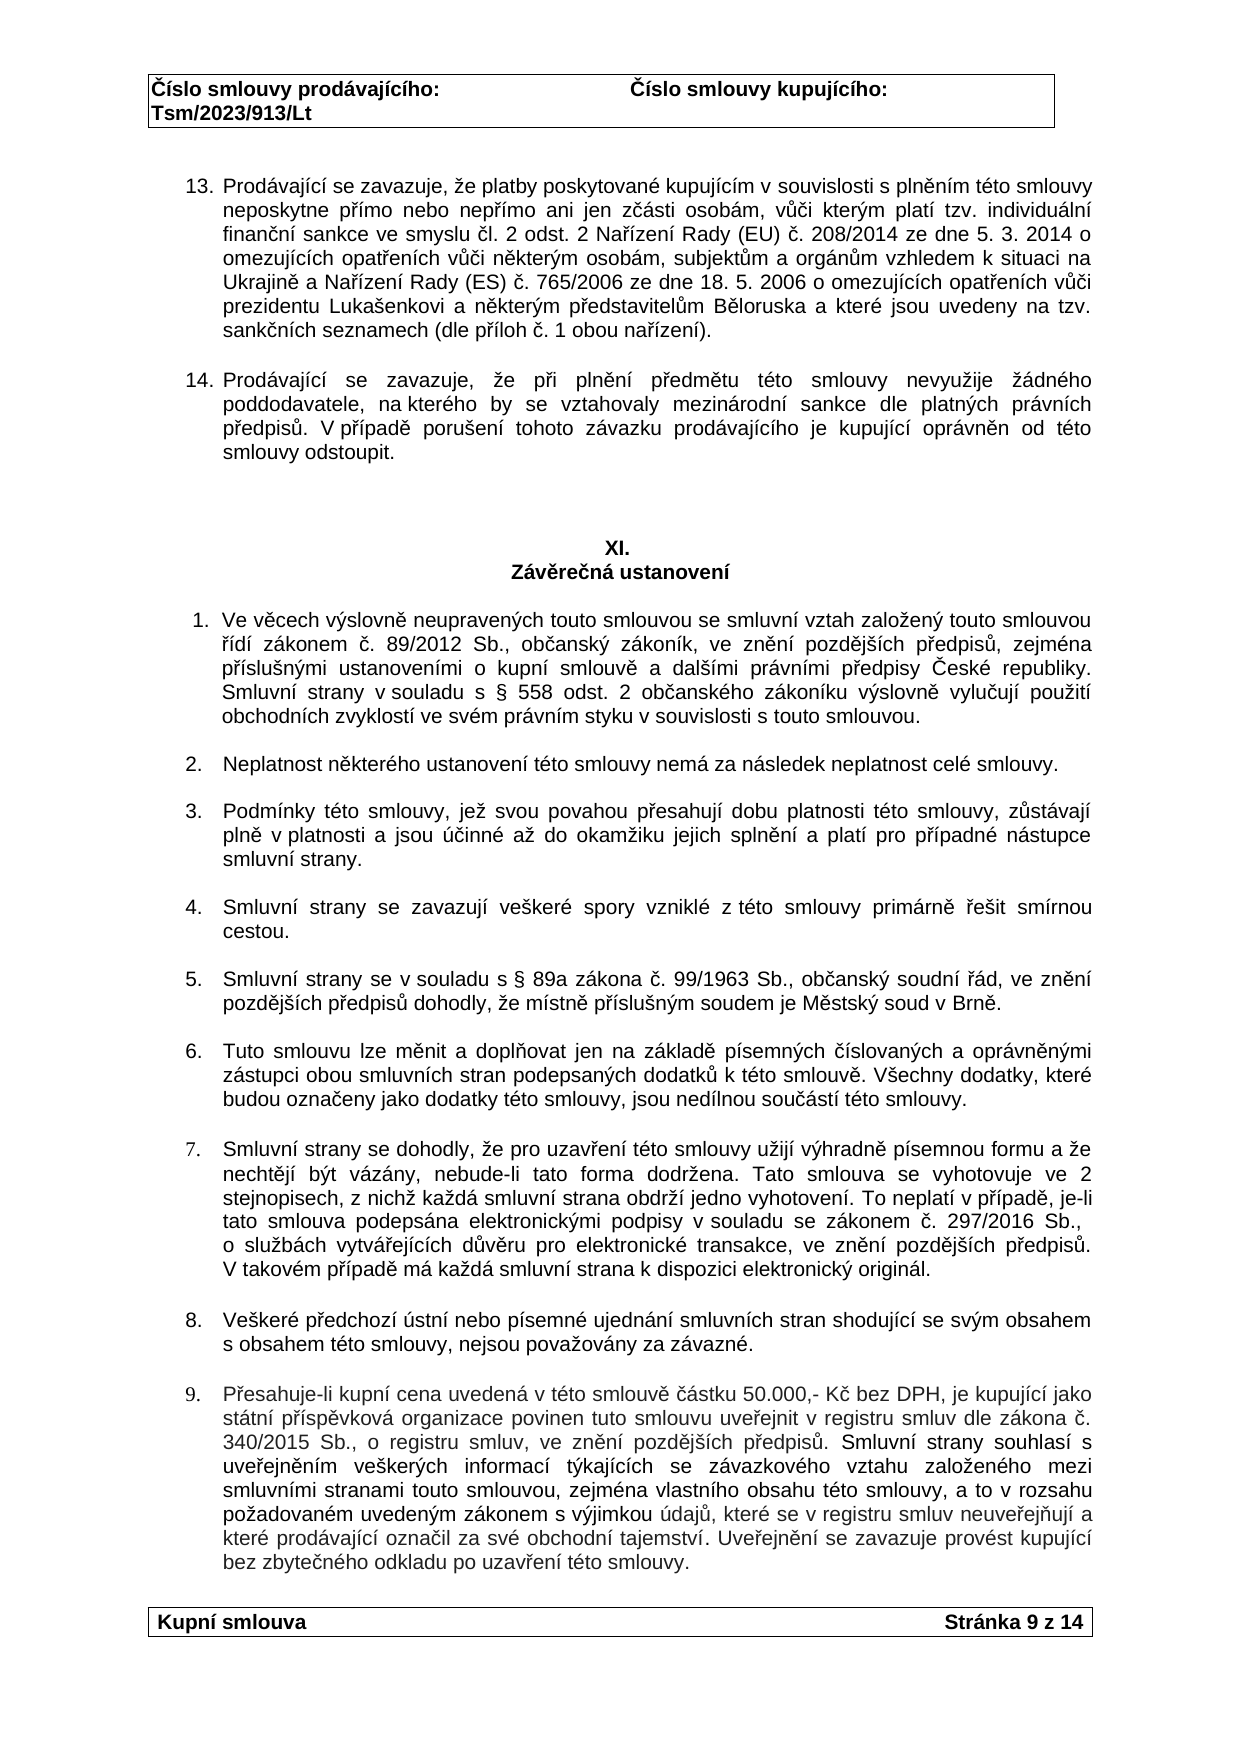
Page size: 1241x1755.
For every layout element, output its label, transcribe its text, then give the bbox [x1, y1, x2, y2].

list Veškeré předchozí ústní nebo písemné ujednání smluvních stran shodující se svým obsahem s obsahem této smlouvy, nejsou považovány za závazné. [185, 1307, 1093, 1355]
list Smluvní strany se v souladu s § 89a zákona č. 99/1963 Sb., občanský soudní řád, ve znění pozdějších předpisů dohodly, že místně příslušným soudem je Městský soud v Brně. [185, 967, 1093, 1015]
list Smluvní strany se dohodly, že pro uzavření této smlouvy užijí výhradně písemnou formu a že nechtějí být vázány, nebude-li tato forma dodržena. Tato smlouva se vyhotovuje ve 2 stejnopisech, z nichž každá smluvní strana obdrží jedno vyhotovení. To neplatí v případě, je-li tato smlouva podepsána elektronickými podpisy v souladu se zákonem č. 297/2016 Sb., o službách vytvářejících důvěru pro elektronické transakce, ve znění pozdějších předpisů. V takovém případě má každá smluvní strana k dispozici elektronický originál. [185, 1137, 1093, 1281]
list Prodávající se zavazuje, že platby poskytované kupujícím v souvislosti s plněním této smlouvy neposkytne přímo nebo nepřímo ani jen zčásti osobám, vůči kterým platí tzv. individuální finanční sankce ve smyslu čl. 2 odst. 2 Nařízení Rady (EU) č. 208/2014 ze dne 5. 3. 2014 o omezujících opatřeních vůči některým osobám, subjektům a orgánům vzhledem k situaci na Ukrajině a Nařízení Rady (ES) č. 765/2006 ze dne 18. 5. 2006 o omezujících opatřeních vůči prezidentu Lukašenkovi a některým představitelům Běloruska a které jsou uvedeny na tzv. sankčních seznamech (dle příloh č. 1 obou nařízení). [185, 174, 1093, 342]
list Ve věcech výslovně neupravených touto smlouvou se smluvní vztah založený touto smlouvou řídí zákonem č. 89/2012 Sb., občanský zákoník, ve znění pozdějších předpisů, zejména příslušnými ustanoveními o kupní smlouvě a dalšími právními předpisy České republiky. Smluvní strany v souladu s § 558 odst. 2 občanského zákoníku výslovně vylučují použití obchodních zvyklostí ve svém právním styku v souvislosti s touto smlouvou. [192, 608, 1093, 727]
list Prodávající se zavazuje, že při plnění předmětu této smlouvy nevyužije žádného poddodavatele, na kterého by se vztahovaly mezinárodní sankce dle platných právních předpisů. V případě porušení tohoto závazku prodávajícího je kupující oprávněn od této smlouvy odstoupit. [185, 368, 1093, 464]
list Neplatnost některého ustanovení této smlouvy nemá za následek neplatnost celé smlouvy. [185, 751, 1093, 775]
text Závěrečná ustanovení [148, 560, 1093, 584]
list Tuto smlouvu lze měnit a doplňovat jen na základě písemných číslovaných a oprávněnými zástupci obou smluvních stran podepsaných dodatků k této smlouvě. Všechny dodatky, které budou označeny jako dodatky této smlouvy, jsou nedílnou součástí této smlouvy. [185, 1039, 1093, 1111]
list Podmínky této smlouvy, jež svou povahou přesahují dobu platnosti této smlouvy, zůstávají plně v platnosti a jsou účinné až do okamžiku jejich splnění a platí pro případné nástupce smluvní strany. [185, 799, 1093, 871]
list Smluvní strany se zavazují veškeré spory vzniklé z této smlouvy primárně řešit smírnou cestou. [185, 895, 1093, 943]
text XI. [148, 536, 1093, 560]
list Přesahuje-li kupní cena uvedená v této smlouvě částku 50.000,- Kč bez DPH, je kupující jako státní příspěvková organizace povinen tuto smlouvu uveřejnit v registru smluv dle zákona č. 340/2015 Sb., o registru smluv, ve znění pozdějších předpisů. Smluvní strany souhlasí s uveřejněním veškerých informací týkajících se závazkového vztahu založeného mezi smluvními stranami touto smlouvou, zejména vlastního obsahu této smlouvy, a to v rozsahu požadovaném uvedeným zákonem s výjimkou údajů, které se v registru smluv neuveřejňují a které prodávající označil za své obchodní tajemství. Uveřejnění se zavazuje provést kupující bez zbytečného odkladu po uzavření této smlouvy. [185, 1382, 1093, 1574]
